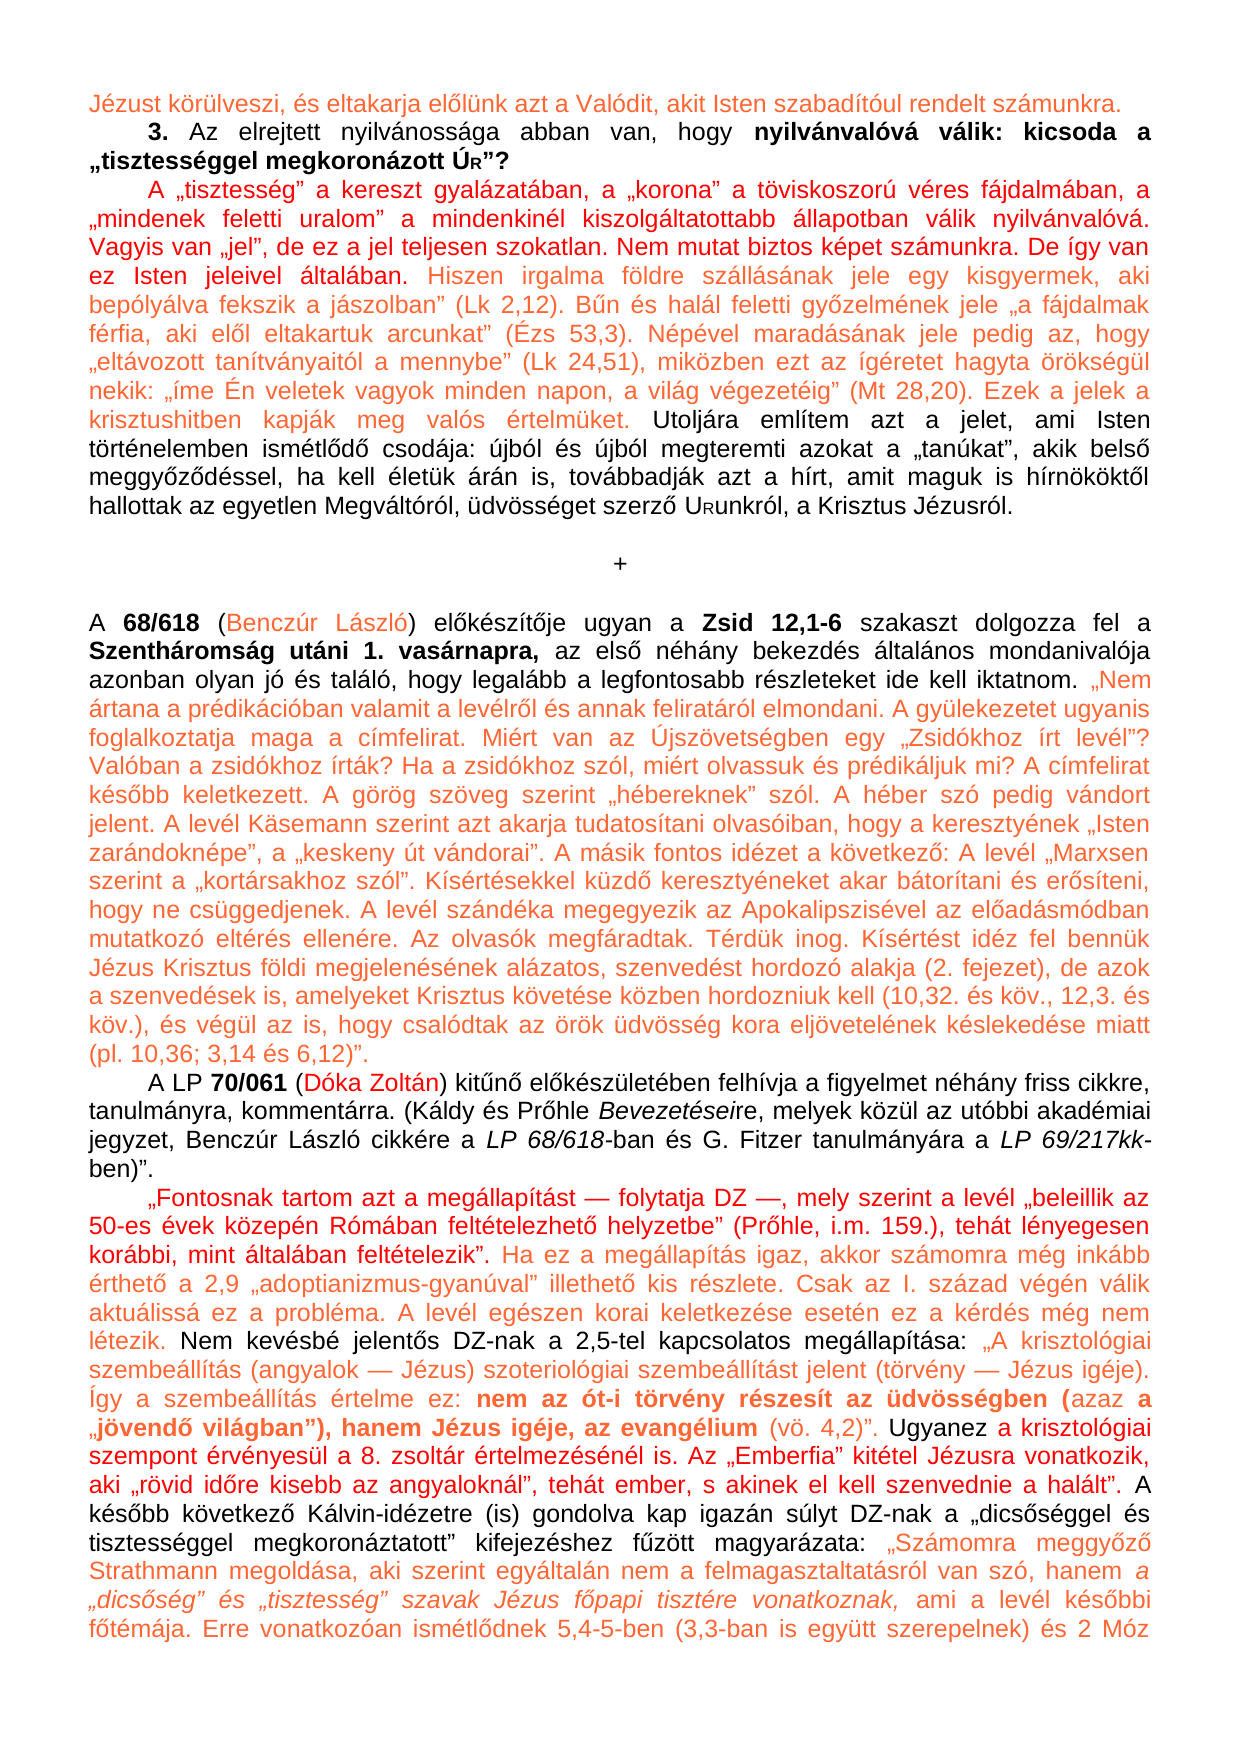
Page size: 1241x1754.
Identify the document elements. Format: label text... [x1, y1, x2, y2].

text 3. Az elrejtett nyilvánossága abban van, hogy nyilvánvalóvá válik: kicsoda a „tisztességgel megkoronázott Úr”? [88, 117, 1152, 175]
text + [88, 549, 1152, 578]
text A „tisztesség” a kereszt gyalázatában, a „korona” a töviskoszorú véres fájdalmában, a „mindenek feletti uralom” a mindenkinél kiszolgáltatottabb állapotban válik nyilvánvalóvá. Vagyis van „jel”, de ez a jel teljesen szokatlan. Nem mutat biztos képet számunkra. De így van ez Isten jeleivel általában. Hiszen irgalma földre szállásának jele egy kisgyermek, aki bepólyálva fekszik a jászolban” (Lk 2,12). Bűn és halál feletti győzelmének jele „a fájdalmak férfia, aki elől eltakartuk arcunkat” (Ézs 53,3). Népével maradásának jele pedig az, hogy „eltávozott tanítványaitól a mennybe” (Lk 24,51), miközben ezt az ígéretet hagyta örökségül nekik: „íme Én veletek vagyok minden napon, a világ végezetéig” (Mt 28,20). Ezek a jelek a krisztushitben kapják meg valós értelmüket. Utoljára említem azt a jelet, ami Isten történelemben ismétlődő csodája: újból és újból megteremti azokat a „tanúkat”, akik belső meggyőződéssel, ha kell életük árán is, továbbadják azt a hírt, amit maguk is hírnököktől hallottak az egyetlen Megváltóról, üdvösséget szerző Urunkról, a Krisztus Jézusról. [88, 175, 1152, 520]
text A 68/618 (Benczúr László) előkészítője ugyan a Zsid 12,1-6 szakaszt dolgozza fel a Szentháromság utáni 1. vasárnapra, az első néhány bekezdés általános mondanivalója azonban olyan jó és találó, hogy legalább a legfontosabb részleteket ide kell iktatnom. „Nem ártana a prédikációban valamit a levélről és annak feliratáról elmondani. A gyülekezetet ugyanis foglalkoztatja maga a címfelirat. Miért van az Újszövetségben egy „Zsidókhoz írt levél”? Valóban a zsidókhoz írták? Ha a zsidókhoz szól, miért olvassuk és prédikáljuk mi? A címfelirat később keletkezett. A görög szöveg szerint „hébereknek” szól. A héber szó pedig vándort jelent. A levél Käsemann szerint azt akarja tudatosítani olvasóiban, hogy a keresztyének „Isten zarándoknépe”, a „keskeny út vándorai”. A másik fontos idézet a következő: A levél „Marxsen szerint a „kortársakhoz szól”. Kísértésekkel küzdő keresztyéneket akar bátorítani és erősíteni, hogy ne csüggedjenek. A levél szándéka megegyezik az Apokalipszisével az előadásmódban mutatkozó eltérés ellenére. Az olvasók megfáradtak. Térdük inog. Kísértést idéz fel bennük Jézus Krisztus földi megjelenésének alázatos, szenvedést hordozó alakja (2. fejezet), de azok a szenvedések is, amelyeket Krisztus követése közben hordozniuk kell (10,32. és köv., 12,3. és köv.), és végül az is, hogy csalódtak az örök üdvösség kora eljövetelének késlekedése miatt (pl. 10,36; 3,14 és 6,12)”. [88, 607, 1152, 1067]
text „Fontosnak tartom azt a megállapítást ― folytatja DZ ―, mely szerint a levél „beleillik az 50-es évek közepén Rómában feltételezhető helyzetbe” (Prőhle, i.m. 159.), tehát lényegesen korábbi, mint általában feltételezik”. Ha ez a megállapítás igaz, akkor számomra még inkább érthető a 2,9 „adoptianizmus-gyanúval” illethető kis részlete. Csak az I. század végén válik aktuálissá ez a probléma. A levél egészen korai keletkezése esetén ez a kérdés még nem létezik. Nem kevésbé jelentős DZ-nak a 2,5-tel kapcsolatos megállapítása: „A krisztológiai szembeállítás (angyalok ― Jézus) szoteriológiai szembeállítást jelent (törvény ― Jézus igéje). Így a szembeállítás értelme ez: nem az ót‑i törvény részesít az üdvösségben (azaz a „jövendő világban”), hanem Jézus igéje, az evangélium (vö. 4,2)”. Ugyanez a krisztológiai szempont érvényesül a 8. zsoltár értelmezésénél is. Az „Emberfia” kitétel Jézusra vonatkozik, aki „rövid időre kisebb az angyaloknál”, tehát ember, s akinek el kell szenvednie a halált”. A később következő Kálvin-idézetre (is) gondolva kap igazán súlyt DZ-nak a „dicsőséggel és tisztességgel megkoronáztatott” kifejezéshez fűzött magyarázata: „Számomra meggyőző Strathmann megoldása, aki szerint egyáltalán nem a felmagasztaltatásról van szó, hanem a „dicsőség” és „tisztesség” szavak Jézus főpapi tisztére vonatkoznak, ami a levél későbbi főtémája. Erre vonatkozóan ismétlődnek 5,4-5-ben (3,3-ban is együtt szerepelnek) és 2 Móz [88, 1182, 1152, 1642]
text A LP 70/061 (Dóka Zoltán) kitűnő előkészületében felhívja a figyelmet néhány friss cikkre, tanulmányra, kommentárra. (Káldy és Prőhle Bevezetéseire, melyek közül az utóbbi akadémiai jegyzet, Benczúr László cikkére a LP 68/618-ban és G. Fitzer tanulmányára a LP 69/217kk-ben)”. [88, 1067, 1152, 1182]
text Jézust körülveszi, és eltakarja előlünk azt a Valódit, akit Isten szabadítóul rendelt számunkra. [88, 88, 1152, 117]
